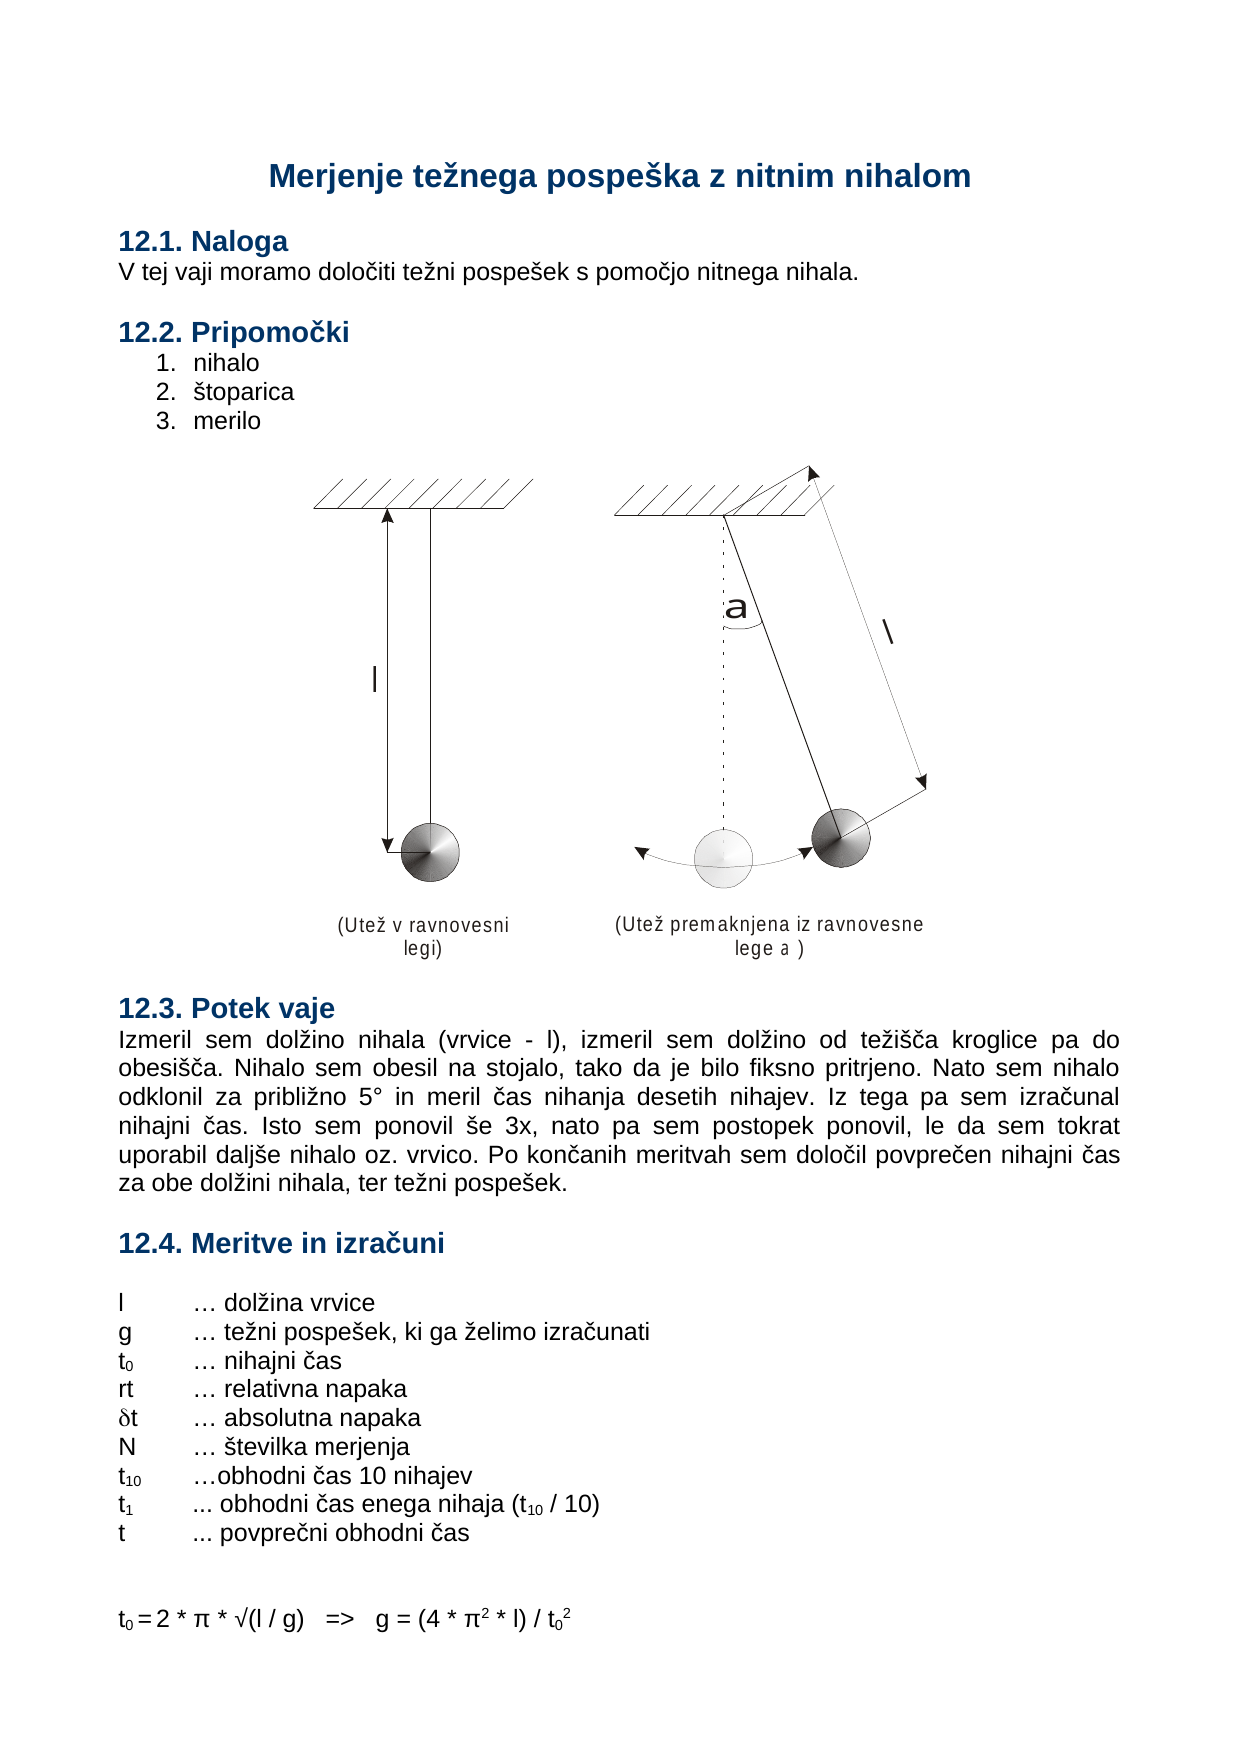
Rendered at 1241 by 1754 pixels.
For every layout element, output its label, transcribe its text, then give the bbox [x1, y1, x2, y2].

text 12.1. Naloga [118, 224, 1122, 257]
text t ... povprečni obhodni čas [118, 1518, 1122, 1547]
text Izmeril sem dolžino nihala (vrvice - l), izmeril sem dolžino od težišča kroglice pa do obesišča. Nihalo sem obesil na stojalo, tako da je bilo fiksno pritrjeno. Nato sem nihalo odklonil za približno 5° in meril čas nihanja desetih nihajev. Iz tega pa sem izračunal nihajni čas. Isto sem ponovil še 3x, nato pa sem postopek ponovil, le da sem tokrat uporabil daljše nihalo oz. vrvico. Po končanih meritvah sem določil povprečen nihajni čas za obe dolžini nihala, ter težni pospešek. [118, 1024, 1122, 1197]
text 12.2. Pripomočki [118, 315, 1122, 348]
text rt … relativna napaka [118, 1374, 1122, 1403]
text t10 …obhodni čas 10 nihajev [118, 1461, 1122, 1489]
text t1 ... obhodni čas enega nihaja (t10 / 10) [118, 1489, 1122, 1518]
list štoparica [156, 377, 1122, 406]
text N … številka merjenja [118, 1432, 1122, 1461]
text t0 = 2 * π * √(l / g) => g = (4 * π2 * l) / t02 [118, 1604, 1122, 1633]
text l … dolžina vrvice [118, 1288, 1122, 1317]
text V tej vaji moramo določiti težni pospešek s pomočjo nitnega nihala. [118, 257, 1122, 286]
list merilo [156, 406, 1122, 434]
text Merjenje težnega pospeška z nitnim nihalom [118, 157, 1122, 195]
text 12.4. Meritve in izračuni [118, 1226, 1122, 1259]
text 12.3. Potek vaje [118, 991, 1122, 1024]
text g … težni pospešek, ki ga želimo izračunati [118, 1317, 1122, 1346]
list nihalo [156, 348, 1122, 377]
text t0 … nihajni čas [118, 1346, 1122, 1374]
text t … absolutna napaka [118, 1403, 1122, 1432]
